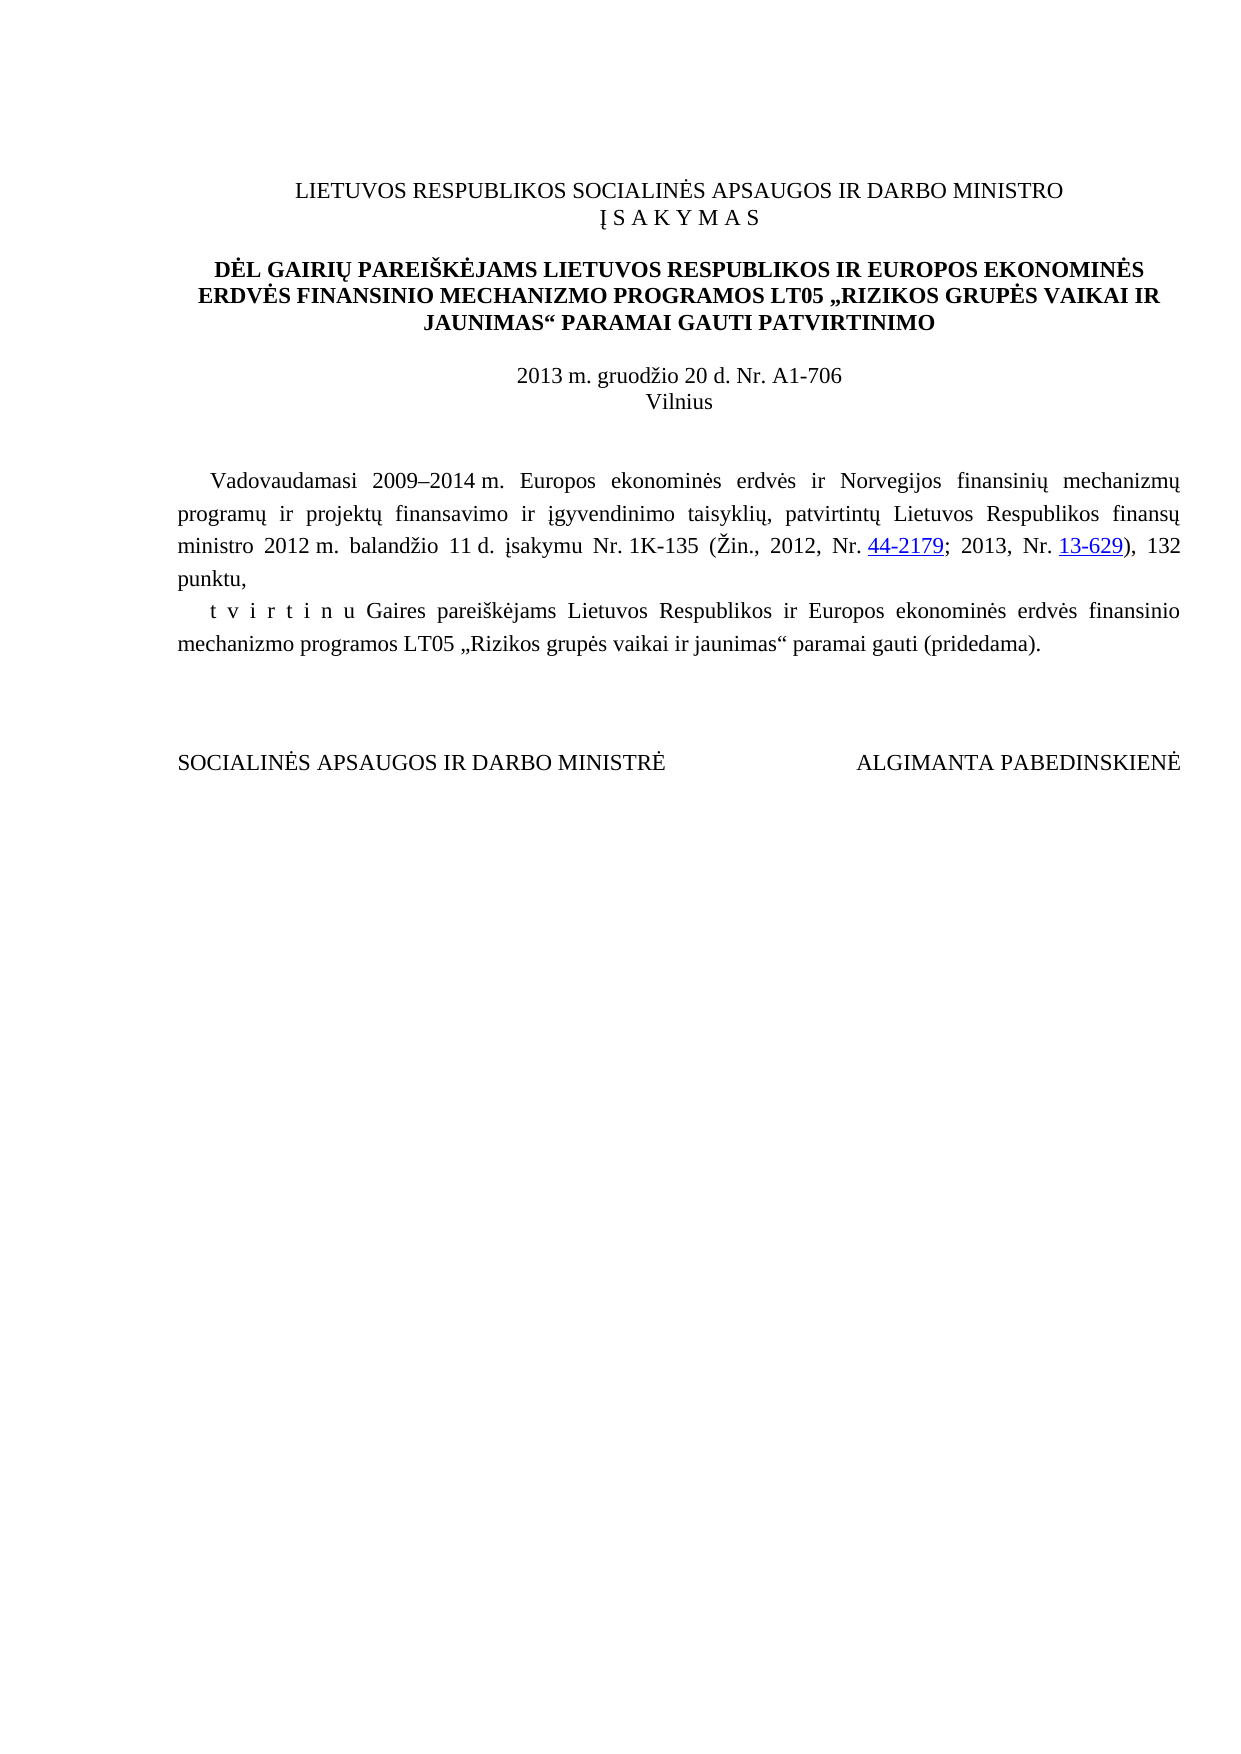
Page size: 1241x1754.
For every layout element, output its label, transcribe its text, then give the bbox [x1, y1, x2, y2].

text Socialinės apsaugos ir darbo ministrė Algimanta Pabedinskienė [177, 749, 1181, 775]
text LIETUVOS RESPUBLIKOS SOCIALINĖS APSAUGOS IR DARBO MINISTRO [177, 177, 1181, 203]
text Į S A K Y M A S [177, 203, 1181, 230]
text 2013 m. gruodžio 20 d. Nr. A1-706 [177, 362, 1181, 388]
text Vadovaudamasi 2009–2014 m. Europos ekonominės erdvės ir Norvegijos finansinių mechanizmų programų ir projektų finansavimo ir įgyvendinimo taisyklių, patvirtintų Lietuvos Respublikos finansų ministro 2012 m. balandžio 11 d. įsakymu Nr. 1K-135 (Žin., 2012, Nr. 44-2179; 2013, Nr. 13-629), 132 punktu, [177, 467, 1181, 591]
text t v i r t i n u Gaires pareiškėjams Lietuvos Respublikos ir Europos ekonominės erdvės finansinio mechanizmo programos LT05 „Rizikos grupės vaikai ir jaunimas“ paramai gauti (pridedama). [177, 597, 1181, 656]
text DĖL GAIRių PAREIŠKĖJAMS LIETUVOS RESPUBLIKOS IR EUROPOS EKONOMINĖS ERDVĖS FINANSINIO MECHANIZMO PROGRAMOS LT05 „RIZIKOS GRUPĖS VAIKAI IR JAUNIMAS“ PARAMAI GAUTI patvirtinimo [177, 256, 1181, 335]
text Vilnius [177, 388, 1181, 414]
